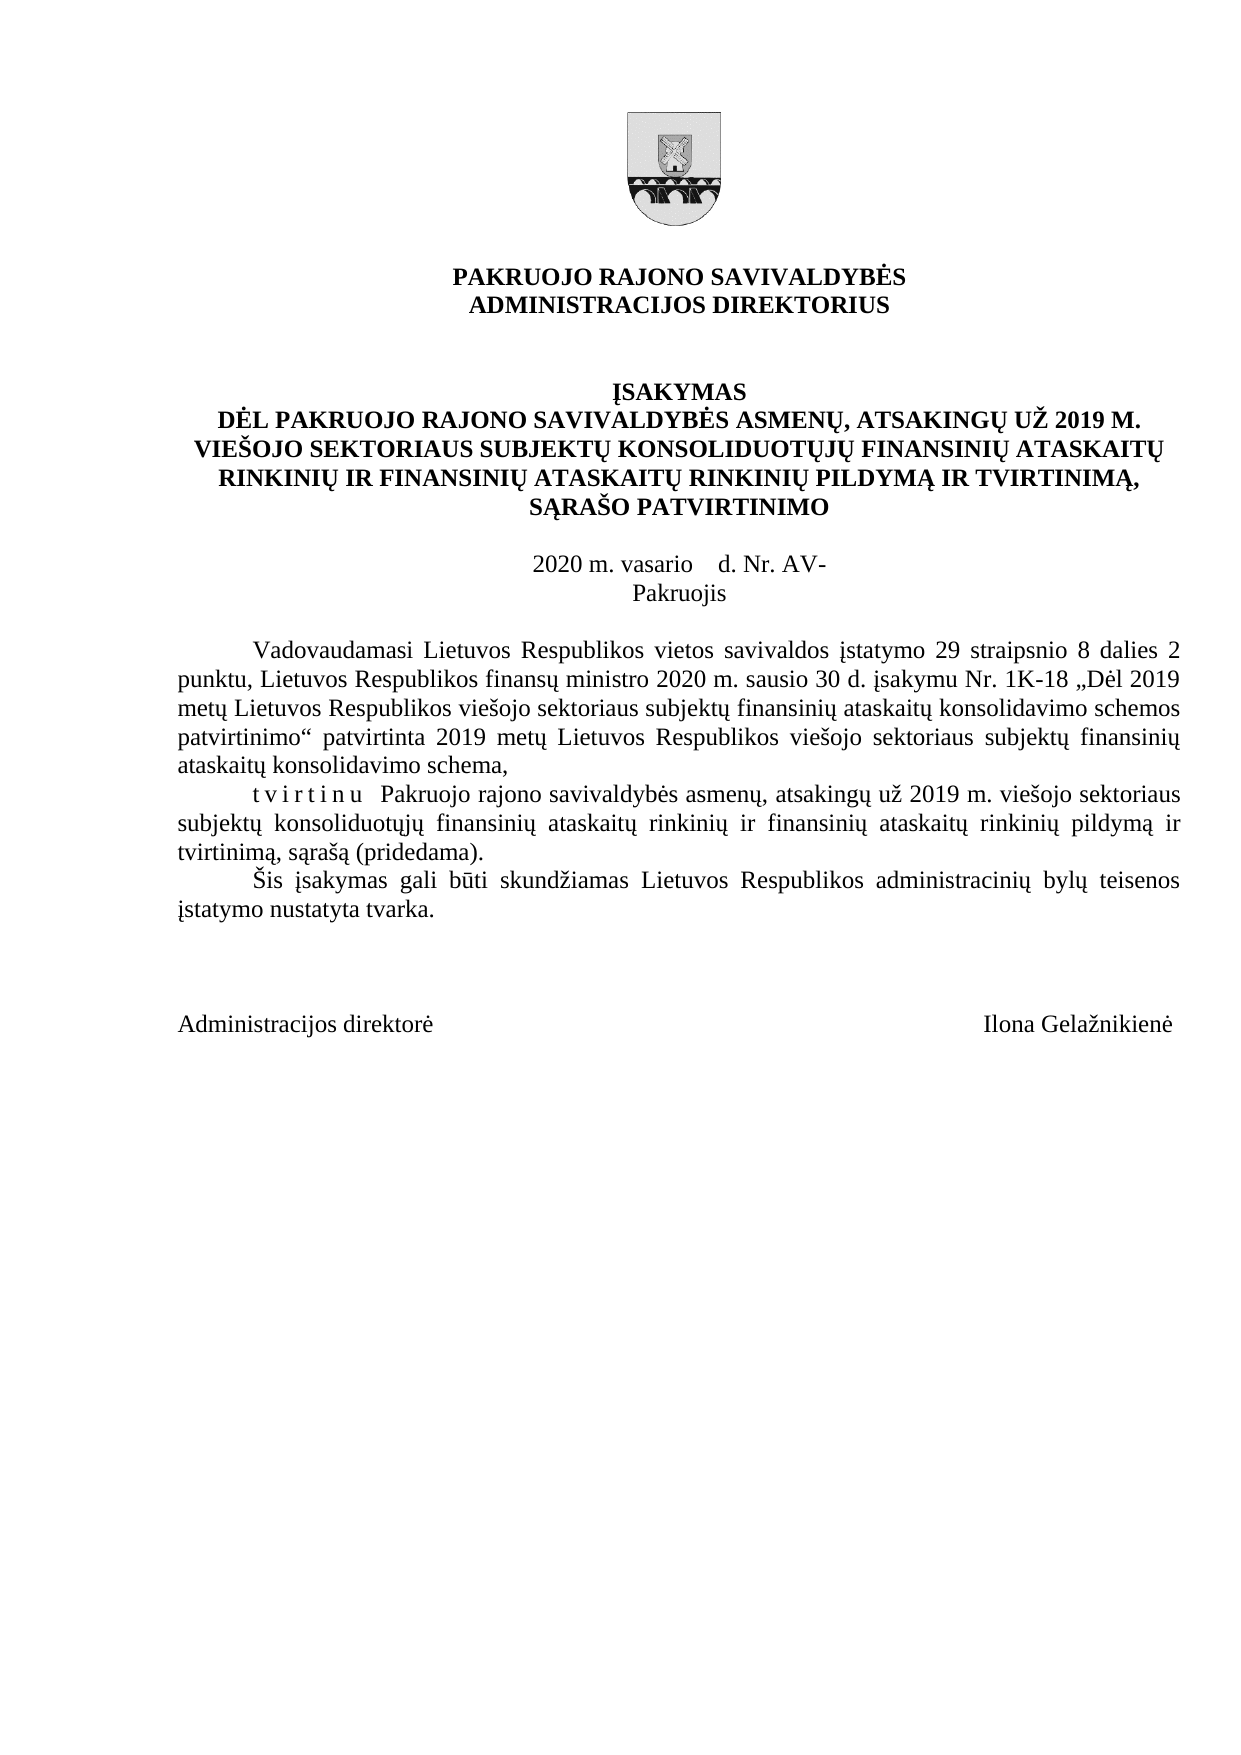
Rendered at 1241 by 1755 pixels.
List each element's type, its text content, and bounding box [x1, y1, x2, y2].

text 2020 m. vasario d. Nr. AV- [177, 549, 1181, 578]
text Vadovaudamasi Lietuvos Respublikos vietos savivaldos įstatymo 29 straipsnio 8 dalies 2 punktu, Lietuvos Respublikos finansų ministro 2020 m. sausio 30 d. įsakymu Nr. 1K-18 „Dėl 2019 metų Lietuvos Respublikos viešojo sektoriaus subjektų finansinių ataskaitų konsolidavimo schemos patvirtinimo“ patvirtinta 2019 metų Lietuvos Respublikos viešojo sektoriaus subjektų finansinių ataskaitų konsolidavimo schema, [177, 636, 1181, 779]
text ADMINISTRACIJOS DIREKTORIUS [177, 291, 1181, 319]
text ĮSAKYMAS [177, 377, 1181, 406]
text Pakruojis [177, 578, 1181, 607]
text PAKRUOJO RAJONO SAVIVALDYBĖS [177, 262, 1181, 291]
text Administracijos direktorė Ilona Gelažnikienė [177, 1009, 1181, 1038]
text DĖL PAKRUOJO RAJONO SAVIVALDYBĖS ASMENŲ, ATSAKINGŲ UŽ 2019 M. VIEŠOJO SEKTORIAUS SUBJEKTŲ KONSOLIDUOTŲJŲ FINANSINIŲ ATASKAITŲ RINKINIŲ IR FINANSINIŲ ATASKAITŲ RINKINIŲ PILDYMĄ IR TVIRTINIMĄ, SĄRAŠO PATVIRTINIMO [177, 406, 1181, 521]
text tvirtinu Pakruojo rajono savivaldybės asmenų, atsakingų už 2019 m. viešojo sektoriaus subjektų konsoliduotųjų finansinių ataskaitų rinkinių ir finansinių ataskaitų rinkinių pildymą ir tvirtinimą, sąrašą (pridedama). [177, 779, 1181, 866]
text Šis įsakymas gali būti skundžiamas Lietuvos Respublikos administracinių bylų teisenos įstatymo nustatyta tvarka. [177, 866, 1181, 923]
